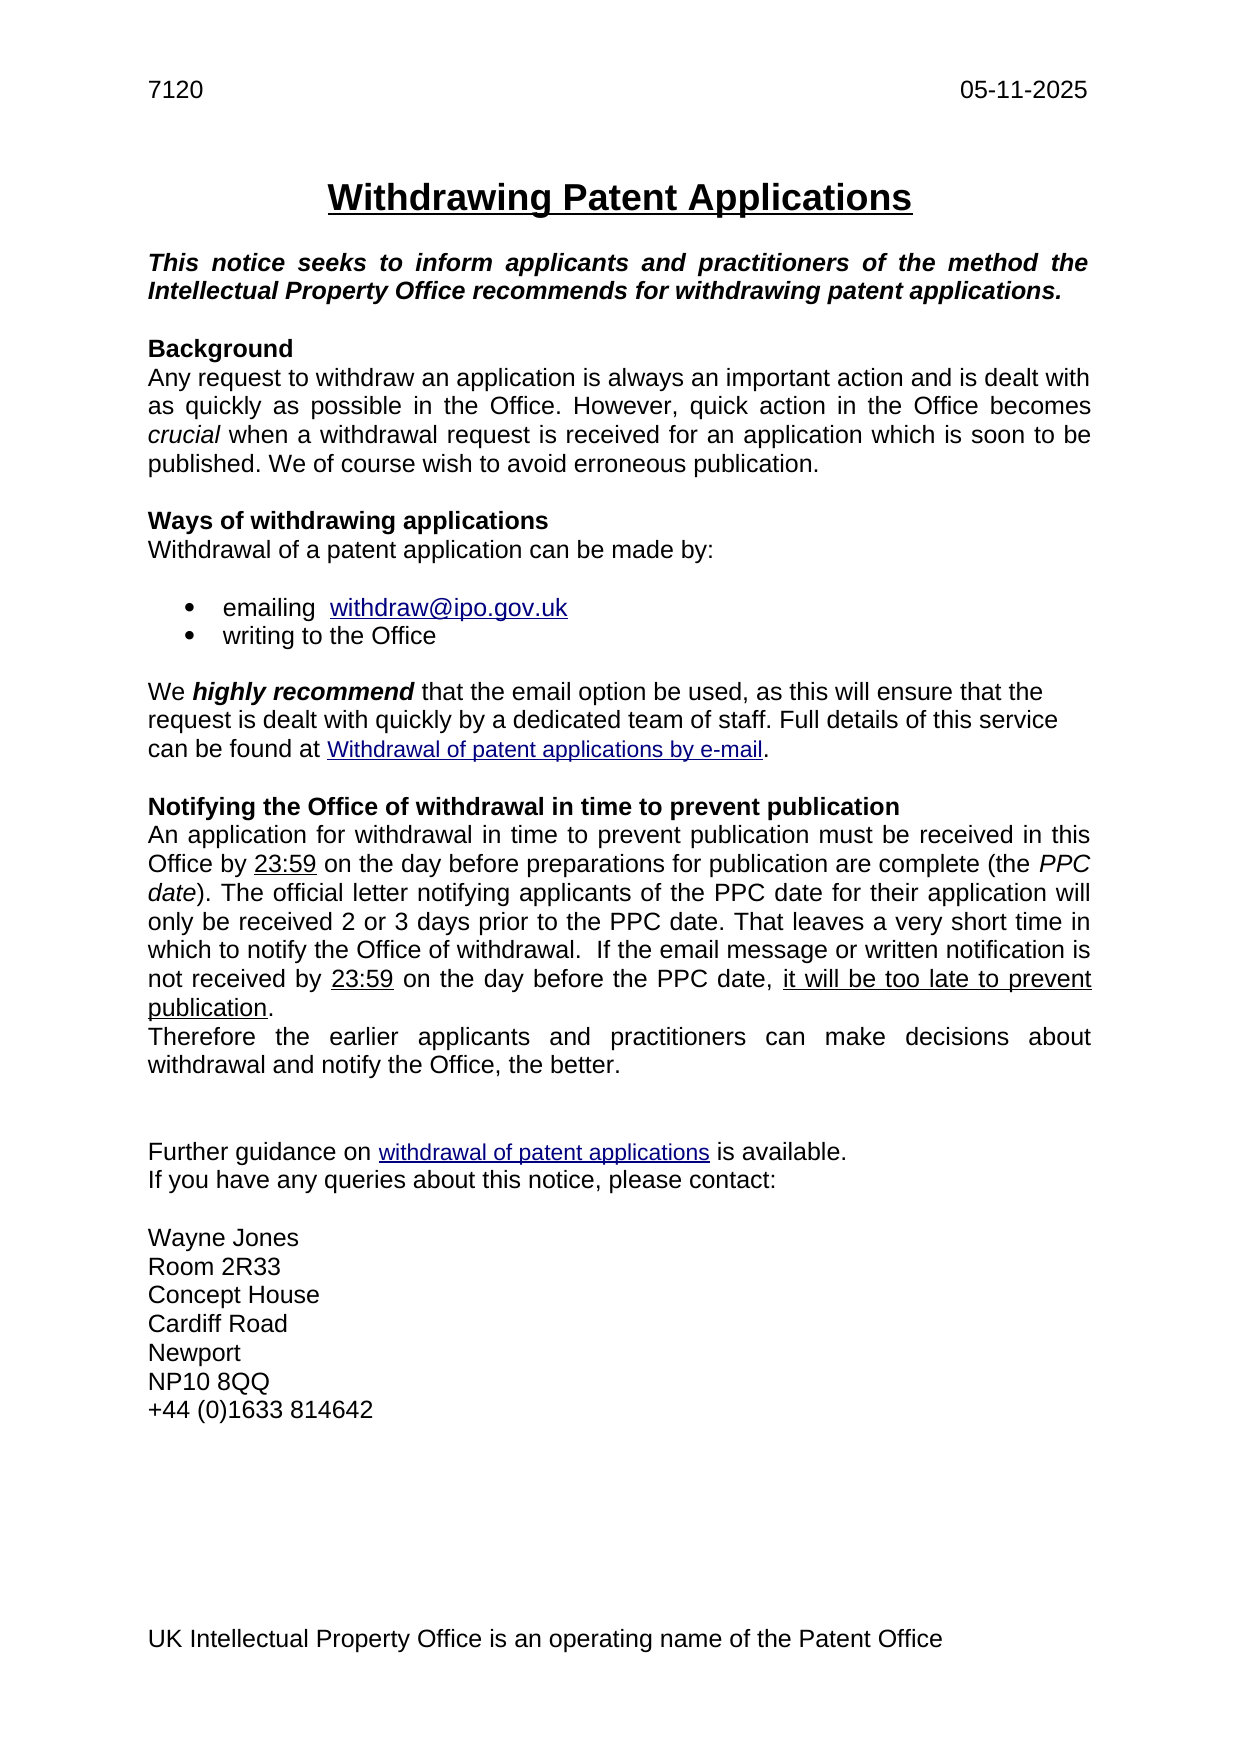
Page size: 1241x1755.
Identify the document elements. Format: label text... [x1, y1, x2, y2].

text Concept House [148, 1280, 1093, 1309]
list writing to the Office [185, 621, 1093, 650]
text Wayne Jones [148, 1223, 1093, 1252]
text Cardiff Road [148, 1309, 1093, 1338]
text Newport [148, 1338, 1093, 1367]
text Any request to withdraw an application is always an important action and is dealt with as quickly as possible in the Office. However, quick action in the Office becomes crucial when a withdrawal request is received for an application which is soon to be published. We of course wish to avoid erroneous publication. [148, 362, 1093, 477]
text Therefore the earlier applicants and practitioners can make decisions about withdrawal and notify the Office, the better. [148, 1022, 1093, 1079]
text If you have any queries about this notice, please contact: [148, 1165, 1093, 1194]
text We highly recommend that the email option be used, as this will ensure that the request is dealt with quickly by a dedicated team of staff. Full details of this service can be found at Withdrawal of patent applications by e-mail. [148, 677, 1093, 763]
text Ways of withdrawing applications [148, 506, 1093, 535]
text Withdrawing Patent Applications [148, 176, 1093, 219]
text NP10 8QQ [148, 1367, 1093, 1395]
list emailing withdraw@ipo.gov.uk [185, 592, 1093, 621]
text Withdrawal of a patent application can be made by: [148, 535, 1093, 564]
text Further guidance on withdrawal of patent applications is available. [148, 1137, 1093, 1165]
text +44 (0)1633 814642 [148, 1395, 1093, 1424]
text An application for withdrawal in time to prevent publication must be received in this Office by 23:59 on the day before preparations for publication are complete (the PPC date). The official letter notifying applicants of the PPC date for their application will only be received 2 or 3 days prior to the PPC date. That leaves a very short time in which to notify the Office of withdrawal. If the email message or written notification is not received by 23:59 on the day before the PPC date, it will be too late to prevent publication. [148, 820, 1093, 1022]
text Notifying the Office of withdrawal in time to prevent publication [148, 792, 1093, 820]
text Room 2R33 [148, 1252, 1093, 1280]
text Background [148, 334, 1093, 362]
text This notice seeks to inform applicants and practitioners of the method the Intellectual Property Office recommends for withdrawing patent applications. [148, 247, 1093, 305]
